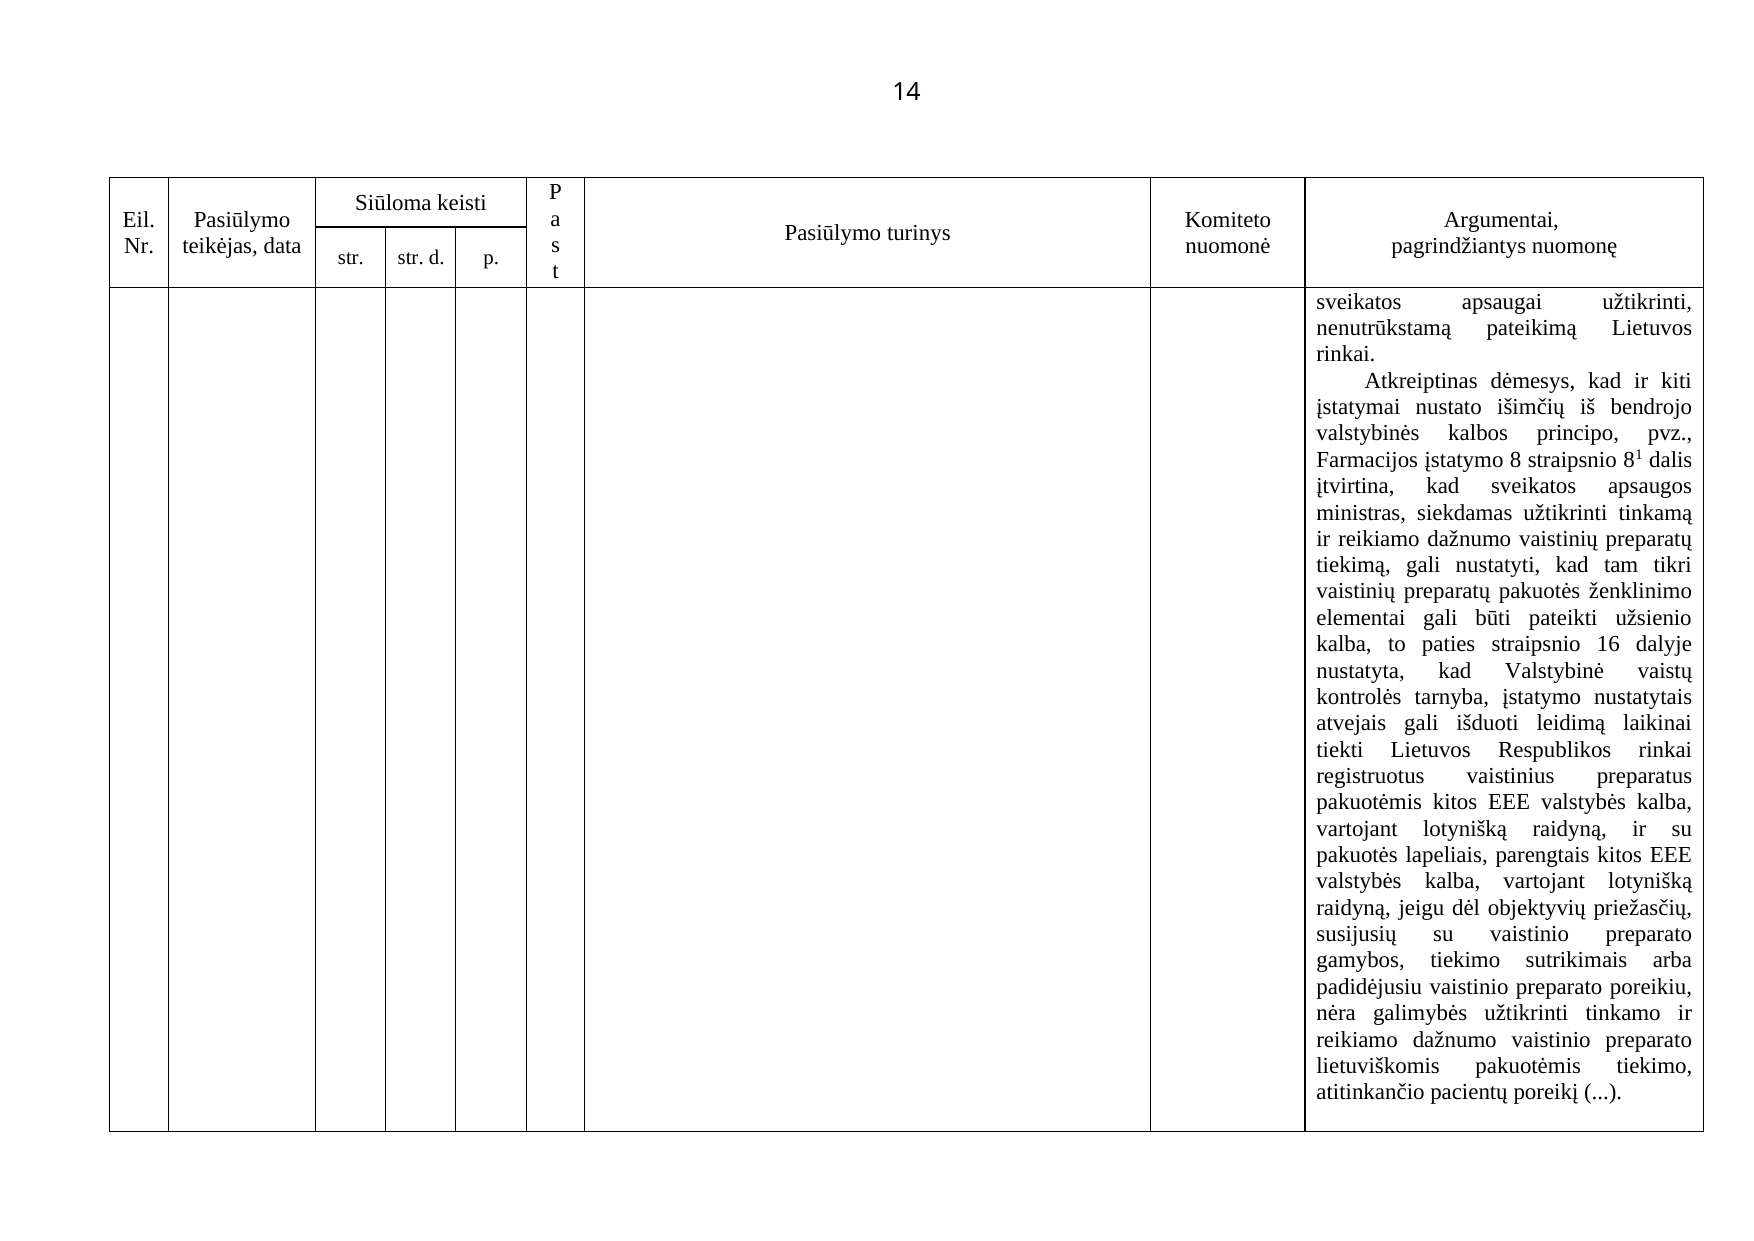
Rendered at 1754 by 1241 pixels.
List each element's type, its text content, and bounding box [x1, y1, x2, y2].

table_cell [110, 288, 168, 1131]
table_cell [1151, 288, 1304, 1131]
table_header Eil. Nr. [110, 178, 168, 287]
table_header Siūloma keisti [316, 178, 526, 226]
table_cell str. [316, 228, 385, 287]
table_cell [585, 288, 1150, 1131]
table_header Pastabos [527, 178, 584, 287]
table_cell [169, 288, 315, 1131]
table_cell [316, 288, 385, 1131]
table_cell str. d. [386, 228, 455, 287]
table_cell [456, 288, 526, 1131]
table_header Pasiūlymo teikėjas, data [169, 178, 315, 287]
table_header Argumentai, pagrindžiantys nuomonę [1306, 178, 1703, 287]
table_cell [527, 288, 584, 1131]
table_header Pasiūlymo turinys [585, 178, 1150, 287]
table_cell p. [456, 228, 526, 287]
table_cell [386, 288, 455, 1131]
table_header Komiteto nuomonė [1151, 178, 1304, 287]
table_cell sveikatos apsaugai užtikrinti, nenutrūkstamą pateikimą Lietuvos rinkai. Atkreiptinas dėmesys, kad ir kiti įstatymai nustato išimčių iš bendrojo valstybinės kalbos principo, pvz., Farmacijos įstatymo 8 straipsnio 81 dalis įtvirtina, kad sveikatos apsaugos ministras, siekdamas užtikrinti tinkamą ir reikiamo dažnumo vaistinių preparatų tiekimą, gali nustatyti, kad tam tikri vaistinių preparatų pakuotės ženklinimo elementai gali būti pateikti užsienio kalba, to paties straipsnio 16 dalyje nustatyta, kad Valstybinė vaistų kontrolės tarnyba, įstatymo nustatytais atvejais gali išduoti leidimą laikinai tiekti Lietuvos Respublikos rinkai registruotus vaistinius preparatus pakuotėmis kitos EEE valstybės kalba, vartojant lotynišką raidyną, ir su pakuotės lapeliais, parengtais kitos EEE valstybės kalba, vartojant lotynišką raidyną, jeigu dėl objektyvių priežasčių, susijusių su vaistinio preparato gamybos, tiekimo sutrikimais arba padidėjusiu vaistinio preparato poreikiu, nėra galimybės užtikrinti tinkamo ir reikiamo dažnumo vaistinio preparato lietuviškomis pakuotėmis tiekimo, atitinkančio pacientų poreikį (...). [1306, 288, 1703, 1131]
